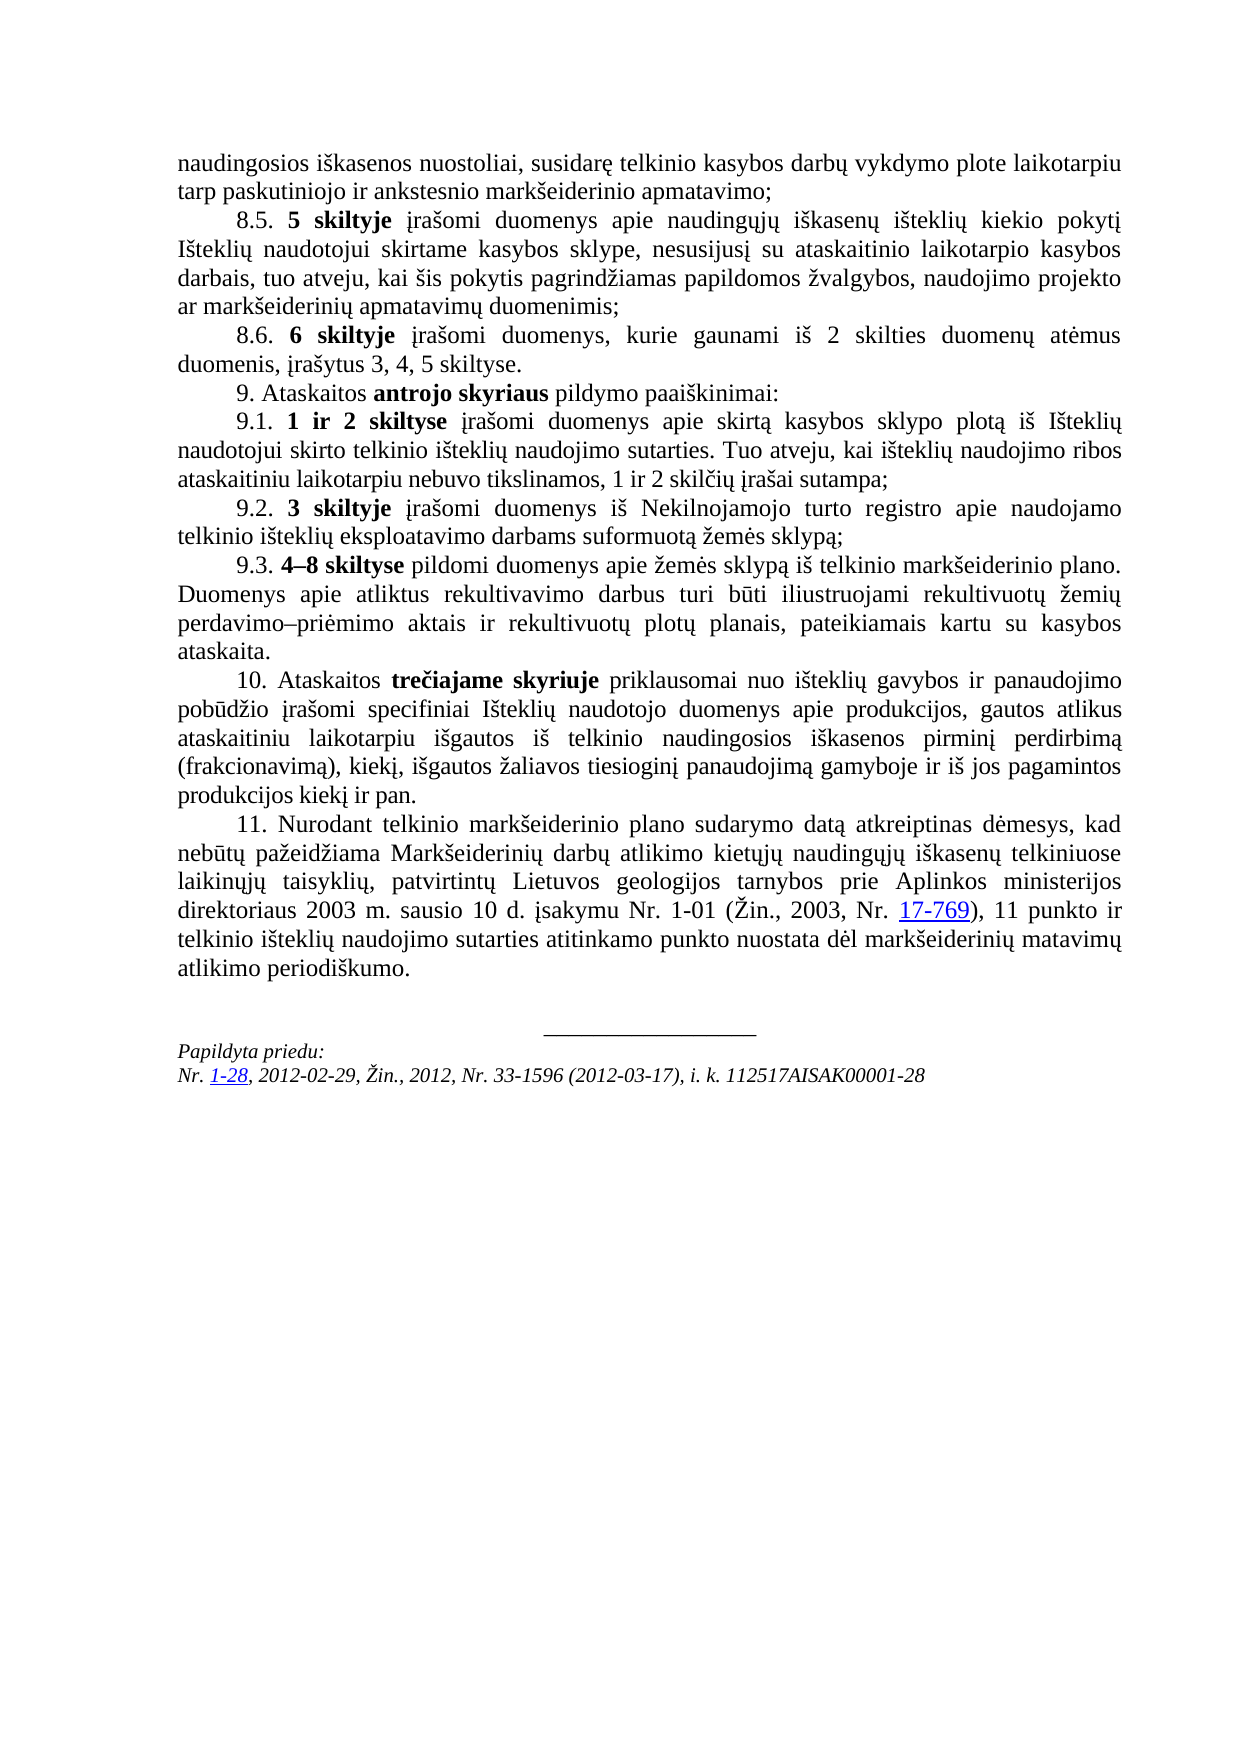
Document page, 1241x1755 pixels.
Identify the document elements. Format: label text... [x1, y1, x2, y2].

text 9.1. 1 ir 2 skiltyse įrašomi duomenys apie skirtą kasybos sklypo plotą iš Išteklių naudotojui skirto telkinio išteklių naudojimo sutarties. Tuo atveju, kai išteklių naudojimo ribos ataskaitiniu laikotarpiu nebuvo tikslinamos, 1 ir 2 skilčių įrašai sutampa; [177, 406, 1122, 493]
text 8.6. 6 skiltyje įrašomi duomenys, kurie gaunami iš 2 skilties duomenų atėmus duomenis, įrašytus 3, 4, 5 skiltyse. [177, 320, 1122, 378]
text _________________ [177, 1010, 1122, 1039]
text naudingosios iškasenos nuostoliai, susidarę telkinio kasybos darbų vykdymo plote laikotarpiu tarp paskutiniojo ir ankstesnio markšeiderinio apmatavimo; [177, 148, 1122, 205]
text Papildyta priedu: [177, 1039, 1122, 1063]
text Nr. 1-28, 2012-02-29, Žin., 2012, Nr. 33-1596 (2012-03-17), i. k. 112517AISAK00001-28 [177, 1063, 1122, 1087]
text 9.3. 4–8 skiltyse pildomi duomenys apie žemės sklypą iš telkinio markšeiderinio plano. Duomenys apie atliktus rekultivavimo darbus turi būti iliustruojami rekultivuotų žemių perdavimo–priėmimo aktais ir rekultivuotų plotų planais, pateikiamais kartu su kasybos ataskaita. [177, 550, 1122, 665]
text 10. Ataskaitos trečiajame skyriuje priklausomai nuo išteklių gavybos ir panaudojimo pobūdžio įrašomi specifiniai Išteklių naudotojo duomenys apie produkcijos, gautos atlikus ataskaitiniu laikotarpiu išgautos iš telkinio naudingosios iškasenos pirminį perdirbimą (frakcionavimą), kiekį, išgautos žaliavos tiesioginį panaudojimą gamyboje ir iš jos pagamintos produkcijos kiekį ir pan. [177, 665, 1122, 809]
text 8.5. 5 skiltyje įrašomi duomenys apie naudingųjų iškasenų išteklių kiekio pokytį Išteklių naudotojui skirtame kasybos sklype, nesusijusį su ataskaitinio laikotarpio kasybos darbais, tuo atveju, kai šis pokytis pagrindžiamas papildomos žvalgybos, naudojimo projekto ar markšeiderinių apmatavimų duomenimis; [177, 205, 1122, 320]
text 9. Ataskaitos antrojo skyriaus pildymo paaiškinimai: [177, 378, 1122, 406]
text 11. Nurodant telkinio markšeiderinio plano sudarymo datą atkreiptinas dėmesys, kad nebūtų pažeidžiama Markšeiderinių darbų atlikimo kietųjų naudingųjų iškasenų telkiniuose laikinųjų taisyklių, patvirtintų Lietuvos geologijos tarnybos prie Aplinkos ministerijos direktoriaus 2003 m. sausio 10 d. įsakymu Nr. 1-01 (Žin., 2003, Nr. 17-769), 11 punkto ir telkinio išteklių naudojimo sutarties atitinkamo punkto nuostata dėl markšeiderinių matavimų atlikimo periodiškumo. [177, 809, 1122, 981]
text 9.2. 3 skiltyje įrašomi duomenys iš Nekilnojamojo turto registro apie naudojamo telkinio išteklių eksploatavimo darbams suformuotą žemės sklypą; [177, 493, 1122, 550]
